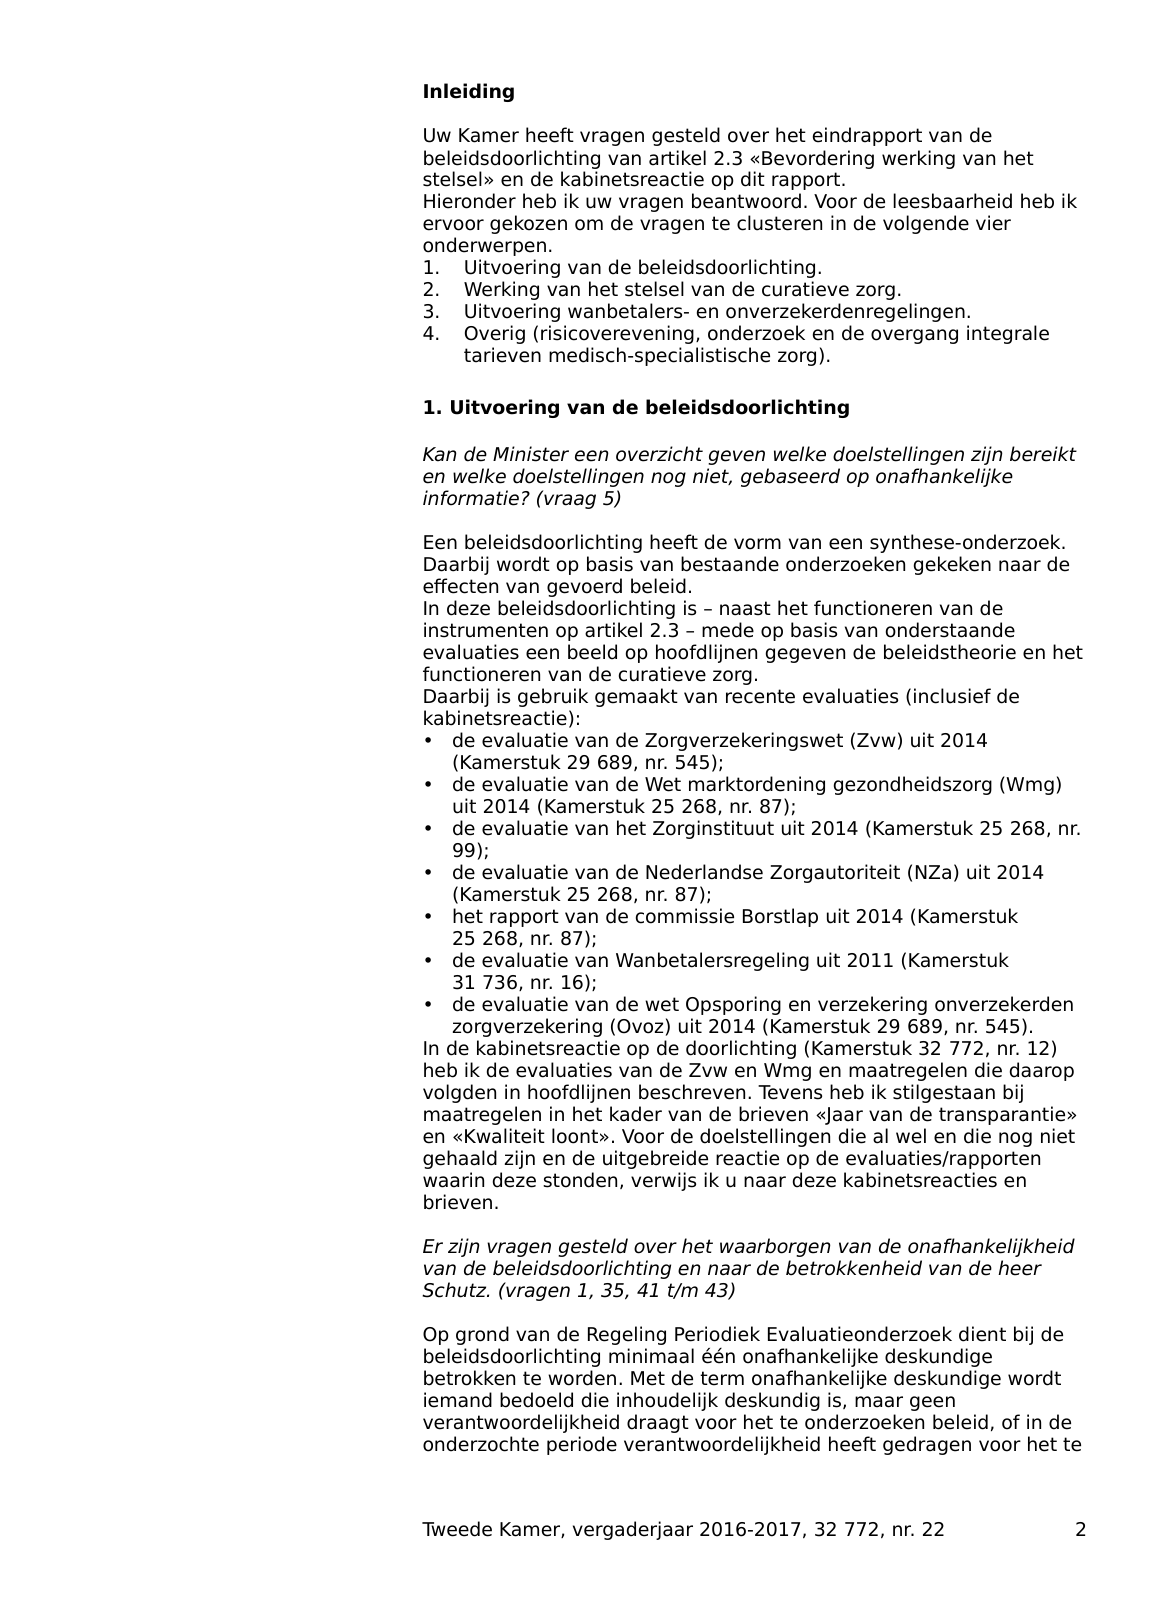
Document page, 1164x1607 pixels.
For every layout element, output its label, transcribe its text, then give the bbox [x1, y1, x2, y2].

subtitle Kan de Minister een overzicht geven welke doelstellingen zijn bereikt en welke doelstellingen nog niet, gebaseerd op onafhankelijke informatie? (vraag 5) [422, 444, 1087, 510]
text Een beleidsdoorlichting heeft de vorm van een synthese-onderzoek. Daarbij wordt op basis van bestaande onderzoeken gekeken naar de effecten van gevoerd beleid. [422, 532, 1087, 598]
text Uw Kamer heeft vragen gesteld over het eindrapport van de beleidsdoorlichting van artikel 2.3 «Bevordering werking van het stelsel» en de kabinetsreactie op dit rapport. [422, 125, 1087, 191]
text • de evaluatie van het Zorginstituut uit 2014 (Kamerstuk 25 268, nr. 99); [422, 818, 1087, 862]
text 3. Uitvoering wanbetalers- en onverzekerdenregelingen. [422, 301, 1087, 323]
text In deze beleidsdoorlichting is – naast het functioneren van de instrumenten op artikel 2.3 – mede op basis van onderstaande evaluaties een beeld op hoofdlijnen gegeven de beleidstheorie en het functioneren van de curatieve zorg. [422, 598, 1087, 686]
text In de kabinetsreactie op de doorlichting (Kamerstuk 32 772, nr. 12) heb ik de evaluaties van de Zvw en Wmg en maatregelen die daarop volgden in hoofdlijnen beschreven. Tevens heb ik stilgestaan bij maatregelen in het kader van de brieven «Jaar van de transparantie» en «Kwaliteit loont». Voor de doelstellingen die al wel en die nog niet gehaald zijn en de uitgebreide reactie op de evaluaties/rapporten waarin deze stonden, verwijs ik u naar deze kabinetsreacties en brieven. [422, 1038, 1087, 1214]
text • de evaluatie van de Wet marktordening gezondheidszorg (Wmg) uit 2014 (Kamerstuk 25 268, nr. 87); [422, 774, 1087, 818]
text 4. Overig (risicoverevening, onderzoek en de overgang integrale tarieven medisch-specialistische zorg). [422, 323, 1087, 367]
text 2. Werking van het stelsel van de curatieve zorg. [422, 279, 1087, 301]
text 1. Uitvoering van de beleidsdoorlichting. [422, 257, 1087, 279]
subtitle Inleiding [422, 81, 1087, 103]
text • de evaluatie van de wet Opsporing en verzekering onverzekerden zorgverzekering (Ovoz) uit 2014 (Kamerstuk 29 689, nr. 545). [422, 994, 1087, 1038]
text Op grond van de Regeling Periodiek Evaluatieonderzoek dient bij de beleidsdoorlichting minimaal één onafhankelijke deskundige betrokken te worden. Met de term onafhankelijke deskundige wordt iemand bedoeld die inhoudelijk deskundig is, maar geen verantwoordelijkheid draagt voor het te onderzoeken beleid, of in de onderzochte periode verantwoordelijkheid heeft gedragen voor het te [422, 1324, 1087, 1456]
subtitle Er zijn vragen gesteld over het waarborgen van de onafhankelijkheid van de beleidsdoorlichting en naar de betrokkenheid van de heer Schutz. (vragen 1, 35, 41 t/m 43) [422, 1236, 1087, 1302]
text • de evaluatie van de Nederlandse Zorgautoriteit (NZa) uit 2014 (Kamerstuk 25 268, nr. 87); [422, 862, 1087, 906]
text Daarbij is gebruik gemaakt van recente evaluaties (inclusief de kabinetsreactie): [422, 686, 1087, 730]
text Hieronder heb ik uw vragen beantwoord. Voor de leesbaarheid heb ik ervoor gekozen om de vragen te clusteren in de volgende vier onderwerpen. [422, 191, 1087, 257]
subtitle 1. Uitvoering van de beleidsdoorlichting [422, 397, 1087, 419]
text • de evaluatie van de Zorgverzekeringswet (Zvw) uit 2014 (Kamerstuk 29 689, nr. 545); [422, 730, 1087, 774]
text • het rapport van de commissie Borstlap uit 2014 (Kamerstuk 25 268, nr. 87); [422, 906, 1087, 950]
text • de evaluatie van Wanbetalersregeling uit 2011 (Kamerstuk 31 736, nr. 16); [422, 950, 1087, 994]
